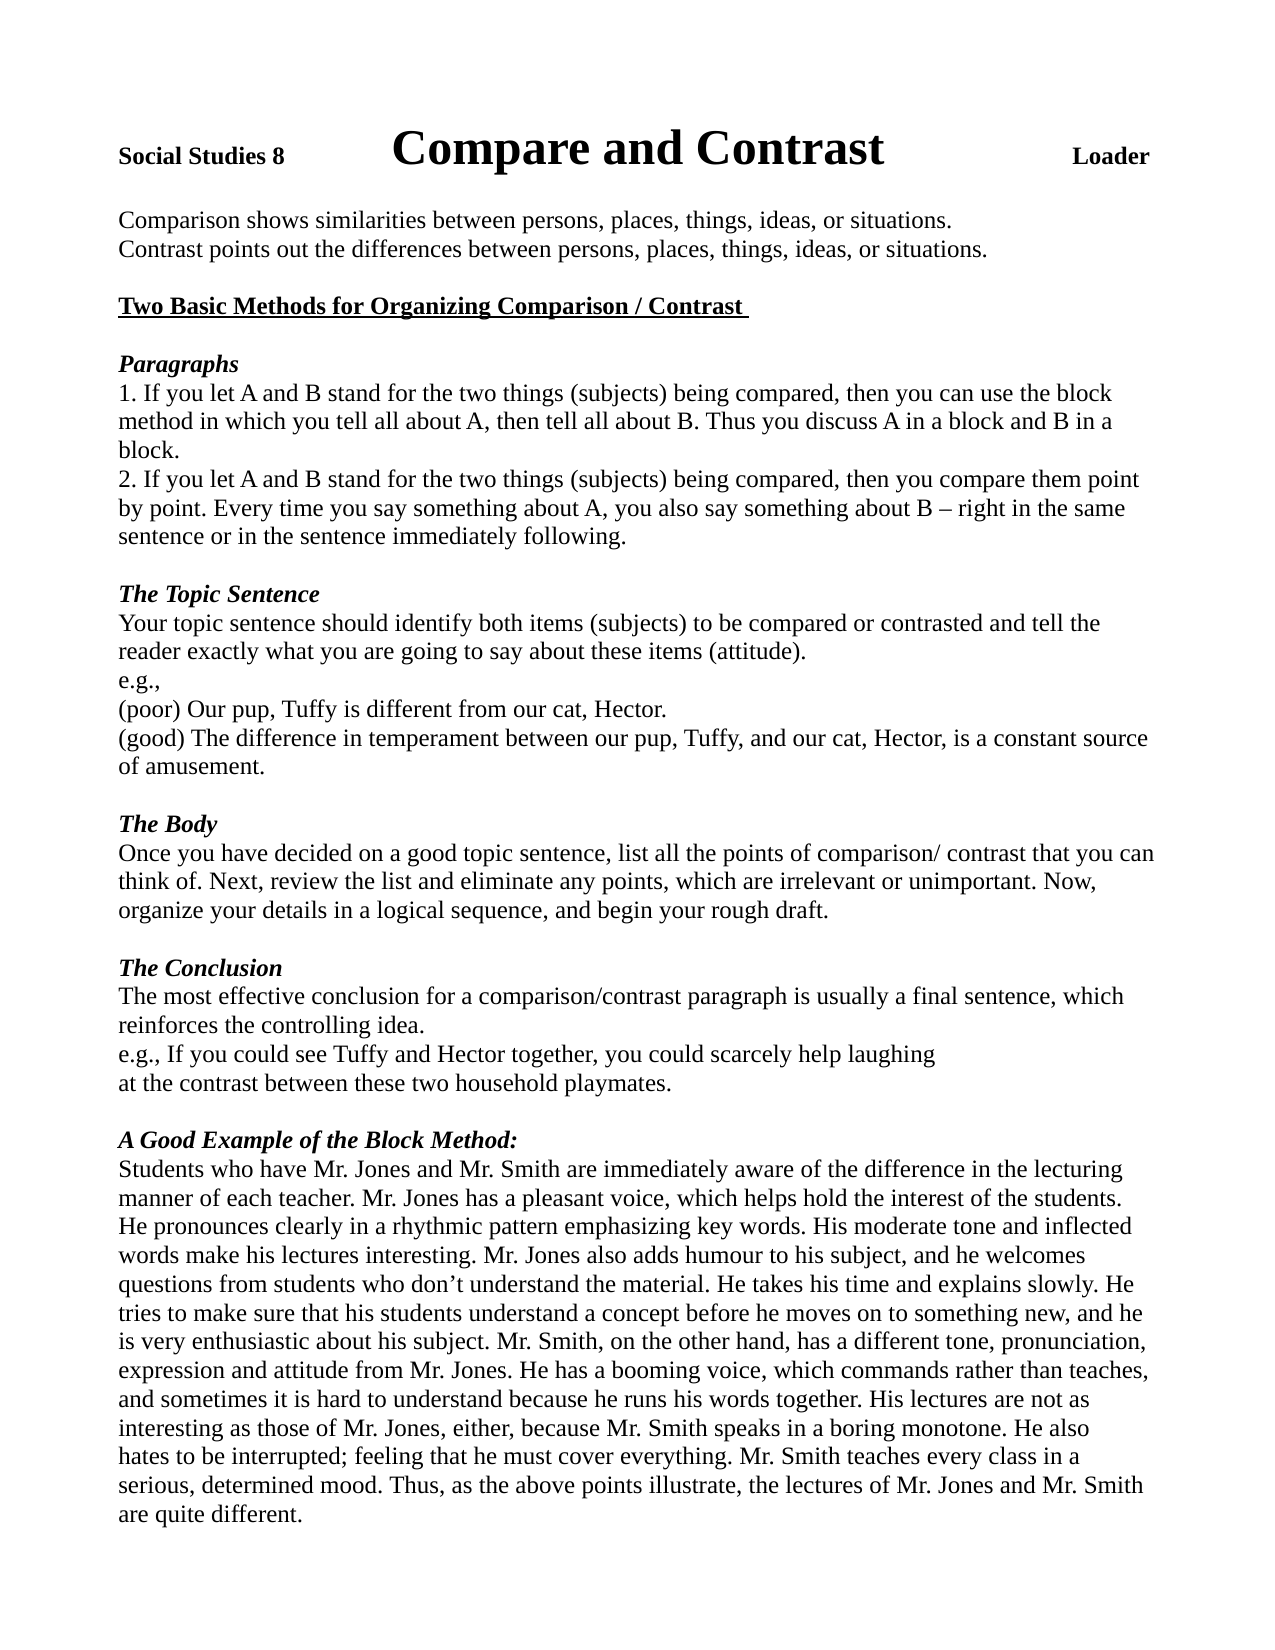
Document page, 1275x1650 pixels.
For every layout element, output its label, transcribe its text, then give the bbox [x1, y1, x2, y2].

text Two Basic Methods for Organizing Comparison / Contrast [118, 291, 1157, 320]
text The Topic Sentence [118, 579, 1157, 608]
text The Body [118, 809, 1157, 838]
text Paragraphs [118, 349, 1157, 378]
text Contrast points out the differences between persons, places, things, ideas, or situations. [118, 234, 1157, 263]
text 2. If you let A and B stand for the two things (subjects) being compared, then you compare them point by point. Every time you say something about A, you also say something about B – right in the same sentence or in the sentence immediately following. [118, 464, 1157, 550]
text Comparison shows similarities between persons, places, things, ideas, or situations. [118, 205, 1157, 234]
text at the contrast between these two household playmates. [118, 1068, 1157, 1096]
text 1. If you let A and B stand for the two things (subjects) being compared, then you can use the block method in which you tell all about A, then tell all about B. Thus you discuss A in a block and B in a block. [118, 378, 1157, 464]
text (poor) Our pup, Tuffy is different from our cat, Hector. [118, 694, 1157, 723]
text e.g., If you could see Tuffy and Hector together, you could scarcely help laughing [118, 1039, 1157, 1068]
text The most effective conclusion for a comparison/contrast paragraph is usually a final sentence, which reinforces the controlling idea. [118, 981, 1157, 1039]
text The Conclusion [118, 953, 1157, 981]
text A Good Example of the Block Method: [118, 1125, 1157, 1154]
text e.g., [118, 665, 1157, 694]
text hates to be interrupted; feeling that he must cover everything. Mr. Smith teaches every class in a serious, determined mood. Thus, as the above points illustrate, the lectures of Mr. Jones and Mr. Smith are quite different. [118, 1441, 1157, 1528]
text Students who have Mr. Jones and Mr. Smith are immediately aware of the difference in the lecturing manner of each teacher. Mr. Jones has a pleasant voice, which helps hold the interest of the students. He pronounces clearly in a rhythmic pattern emphasizing key words. His moderate tone and inflected words make his lectures interesting. Mr. Jones also adds humour to his subject, and he welcomes questions from students who don’t understand the material. He takes his time and explains slowly. He tries to make sure that his students understand a concept before he moves on to something new, and he is very enthusiastic about his subject. Mr. Smith, on the other hand, has a different tone, pronunciation, expression and attitude from Mr. Jones. He has a booming voice, which commands rather than teaches, and sometimes it is hard to understand because he runs his words together. His lectures are not as interesting as those of Mr. Jones, either, because Mr. Smith speaks in a boring monotone. He also [118, 1154, 1157, 1441]
text (good) The difference in temperament between our pup, Tuffy, and our cat, Hector, is a constant source of amusement. [118, 723, 1157, 780]
text Your topic sentence should identify both items (subjects) to be compared or contrasted and tell the reader exactly what you are going to say about these items (attitude). [118, 608, 1157, 665]
text Once you have decided on a good topic sentence, list all the points of comparison/ contrast that you can think of. Next, review the list and eliminate any points, which are irrelevant or unimportant. Now, organize your details in a logical sequence, and begin your rough draft. [118, 838, 1157, 924]
